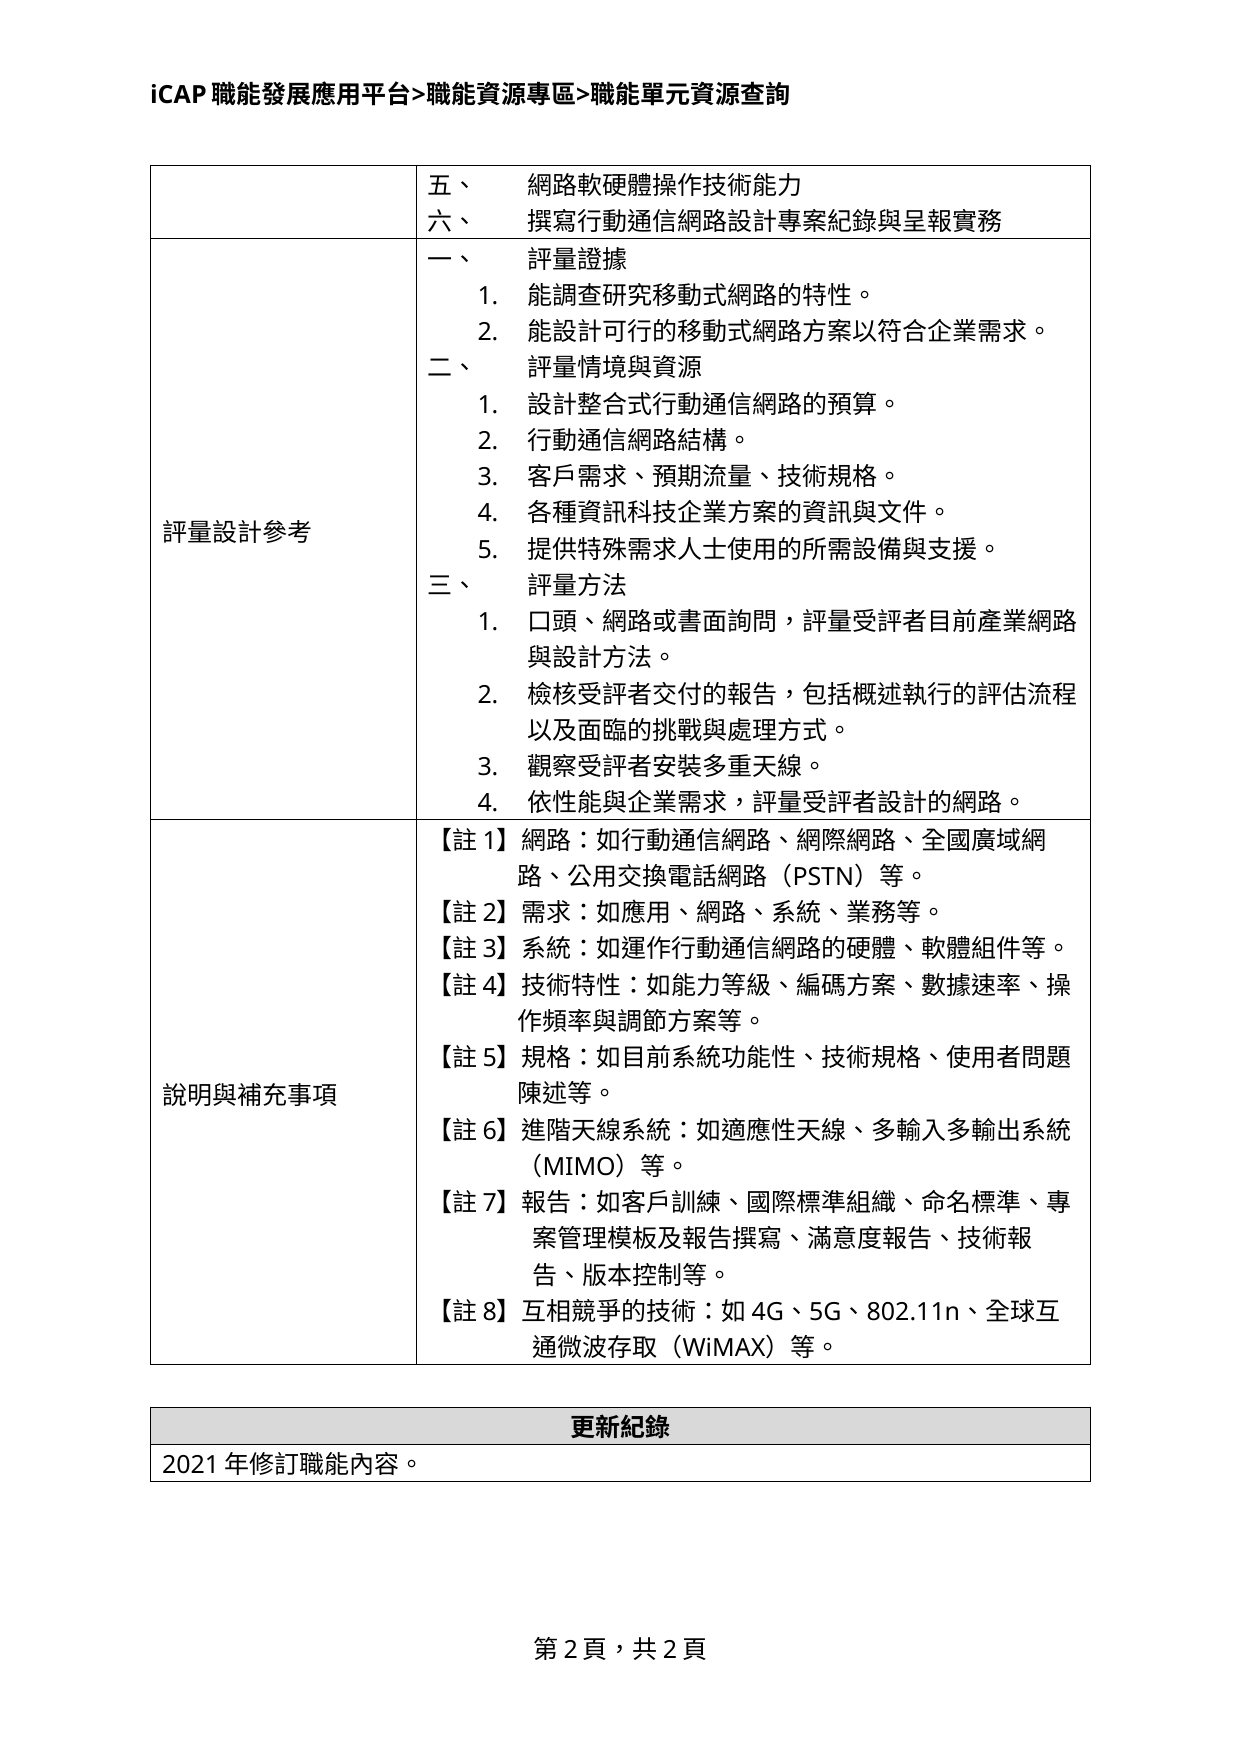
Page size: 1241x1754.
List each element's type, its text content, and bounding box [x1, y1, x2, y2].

table_cell 說明與補充事項 [151, 820, 416, 1364]
table_header 更新紀錄 [151, 1408, 1090, 1444]
table_cell 評量設計參考 [151, 239, 416, 819]
table_cell 評量證據 能調查研究移動式網路的特性。 能設計可行的移動式網路方案以符合企業需求。 評量情境與資源 設計整合式行動通信網路的預算。 行動通信網路結構。 客戶需求、預期流量、技術規格。 各種資訊科技企業方案的資訊與文件。 提供特殊需求人士使用的所需設備與支援。 評量方法 口頭、網路或書面詢問，評量受評者目前產業網路與設計方法。 檢核受評者交付的報告，包括概述執行的評估流程以及面臨的挑戰與處理方式。 觀察受評者安裝多重天線。 依性能與企業需求，評量受評者設計的網路。 [417, 239, 1090, 819]
table_cell 溝通協調能力 規劃行動通信網路設計專案 分析移動式網路技術面臨的交互運作性與漫遊問題 研究行動通信網路的設計特性 網路軟硬體操作技術能力 撰寫行動通信網路設計專案紀錄與呈報實務 [417, 166, 1090, 238]
table_cell [151, 166, 416, 238]
table_cell 2021年修訂職能內容。 [151, 1445, 1090, 1481]
table_cell 【註1】網路：如行動通信網路、網際網路、全國廣域網路、公用交換電話網路（PSTN）等。 【註2】需求：如應用、網路、系統、業務等。 【註3】系統：如運作行動通信網路的硬體、軟體組件等。 【註4】技術特性：如能力等級、編碼方案、數據速率、操作頻率與調節方案等。 【註5】規格：如目前系統功能性、技術規格、使用者問題陳述等。 【註6】進階天線系統：如適應性天線、多輸入多輸出系統（MIMO）等。 【註7】報告：如客戶訓練、國際標準組織、命名標準、專案管理模板及報告撰寫、滿意度報告、技術報告、版本控制等。 【註8】互相競爭的技術：如4G、5G、802.11n、全球互通微波存取（WiMAX）等。 [417, 820, 1090, 1364]
